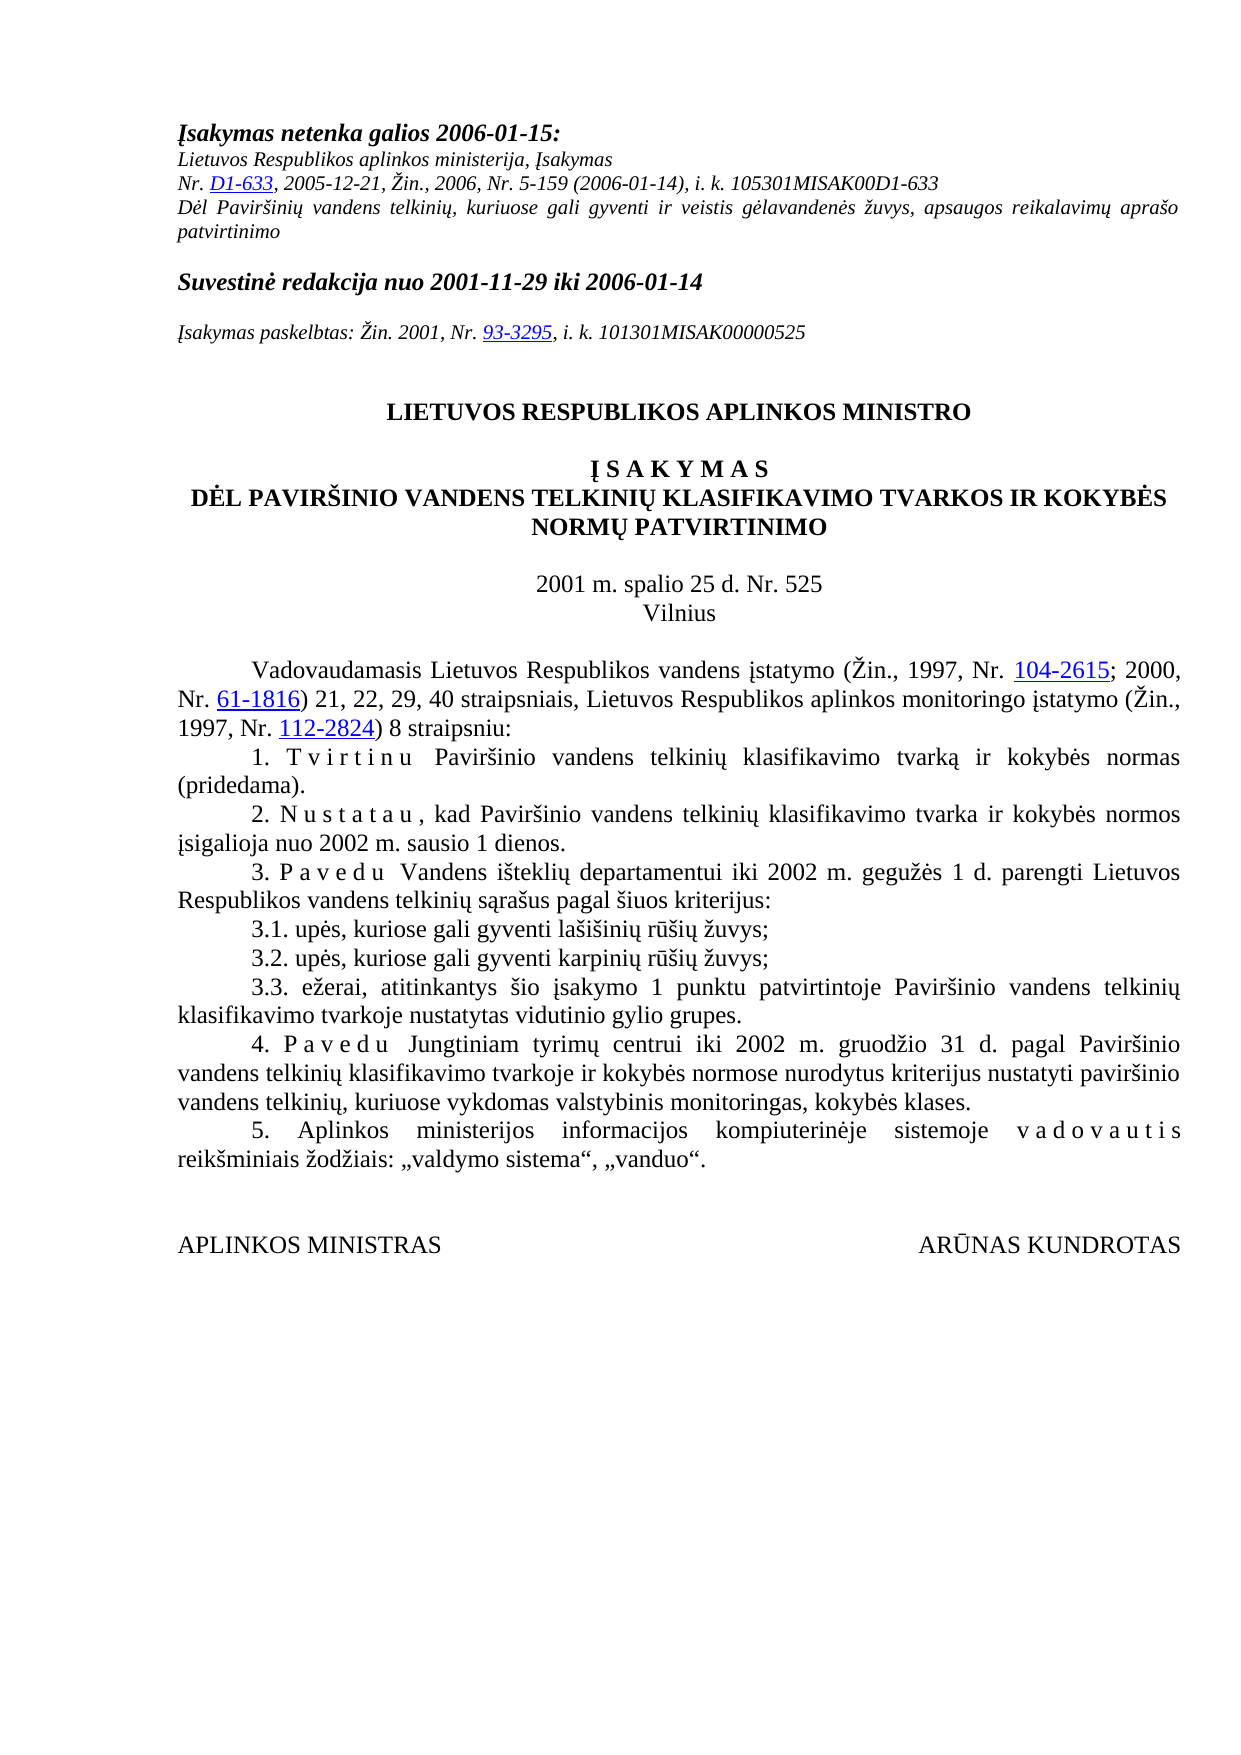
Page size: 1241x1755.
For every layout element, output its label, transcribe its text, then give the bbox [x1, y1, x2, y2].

text Į S A K Y M A S [177, 454, 1181, 483]
text Įsakymas paskelbtas: Žin. 2001, Nr. 93-3295, i. k. 101301MISAK00000525 [177, 320, 1181, 344]
text LIETUVOS RESPUBLIKOS APLINKOS MINISTRO [177, 397, 1181, 426]
text 2. Nustatau, kad Paviršinio vandens telkinių klasifikavimo tvarka ir kokybės normos įsigalioja nuo 2002 m. sausio 1 dienos. [177, 799, 1181, 857]
text 3.1. upės, kuriose gali gyventi lašišinių rūšių žuvys; [177, 914, 1181, 943]
text 3. Pavedu Vandens išteklių departamentui iki 2002 m. gegužės 1 d. parengti Lietuvos Respublikos vandens telkinių sąrašus pagal šiuos kriterijus: [177, 857, 1181, 914]
text Lietuvos Respublikos aplinkos ministerija, Įsakymas [177, 147, 1181, 171]
text 3.3. ežerai, atitinkantys šio įsakymo 1 punktu patvirtintoje Paviršinio vandens telkinių klasifikavimo tvarkoje nustatytas vidutinio gylio grupes. [177, 972, 1181, 1029]
text DĖL PAVIRŠINIO VANDENS TELKINIŲ KLASIFIKAVIMO TVARKOS IR KOKYBĖS NORMŲ PATVIRTINIMO [177, 483, 1181, 541]
text 3.2. upės, kuriose gali gyventi karpinių rūšių žuvys; [177, 943, 1181, 972]
text Nr. D1-633, 2005-12-21, Žin., 2006, Nr. 5-159 (2006-01-14), i. k. 105301MISAK00D1-633 [177, 171, 1181, 195]
text Įsakymas netenka galios 2006-01-15: [177, 118, 1181, 147]
text APLINKOS MINISTRAS ARŪNAS KUNDROTAS [177, 1231, 1181, 1259]
text Vadovaudamasis Lietuvos Respublikos vandens įstatymo (Žin., 1997, Nr. 104-2615; 2000, Nr. 61-1816) 21, 22, 29, 40 straipsniais, Lietuvos Respublikos aplinkos monitoringo įstatymo (Žin., 1997, Nr. 112-2824) 8 straipsniu: [177, 656, 1181, 742]
text 4. Pavedu Jungtiniam tyrimų centrui iki 2002 m. gruodžio 31 d. pagal Paviršinio vandens telkinių klasifikavimo tvarkoje ir kokybės normose nurodytus kriterijus nustatyti paviršinio vandens telkinių, kuriuose vykdomas valstybinis monitoringas, kokybės klases. [177, 1029, 1181, 1116]
text Suvestinė redakcija nuo 2001-11-29 iki 2006-01-14 [177, 267, 1181, 296]
text Vilnius [177, 598, 1181, 627]
text 1. Tvirtinu Paviršinio vandens telkinių klasifikavimo tvarką ir kokybės normas (pridedama). [177, 742, 1181, 799]
text 2001 m. spalio 25 d. Nr. 525 [177, 569, 1181, 598]
text Dėl Paviršinių vandens telkinių, kuriuose gali gyventi ir veistis gėlavandenės žuvys, apsaugos reikalavimų aprašo patvirtinimo [177, 195, 1181, 243]
text 5. Aplinkos ministerijos informacijos kompiuterinėje sistemoje vadovautis reikšminiais žodžiais: „valdymo sistema“, „vanduo“. [177, 1116, 1181, 1173]
